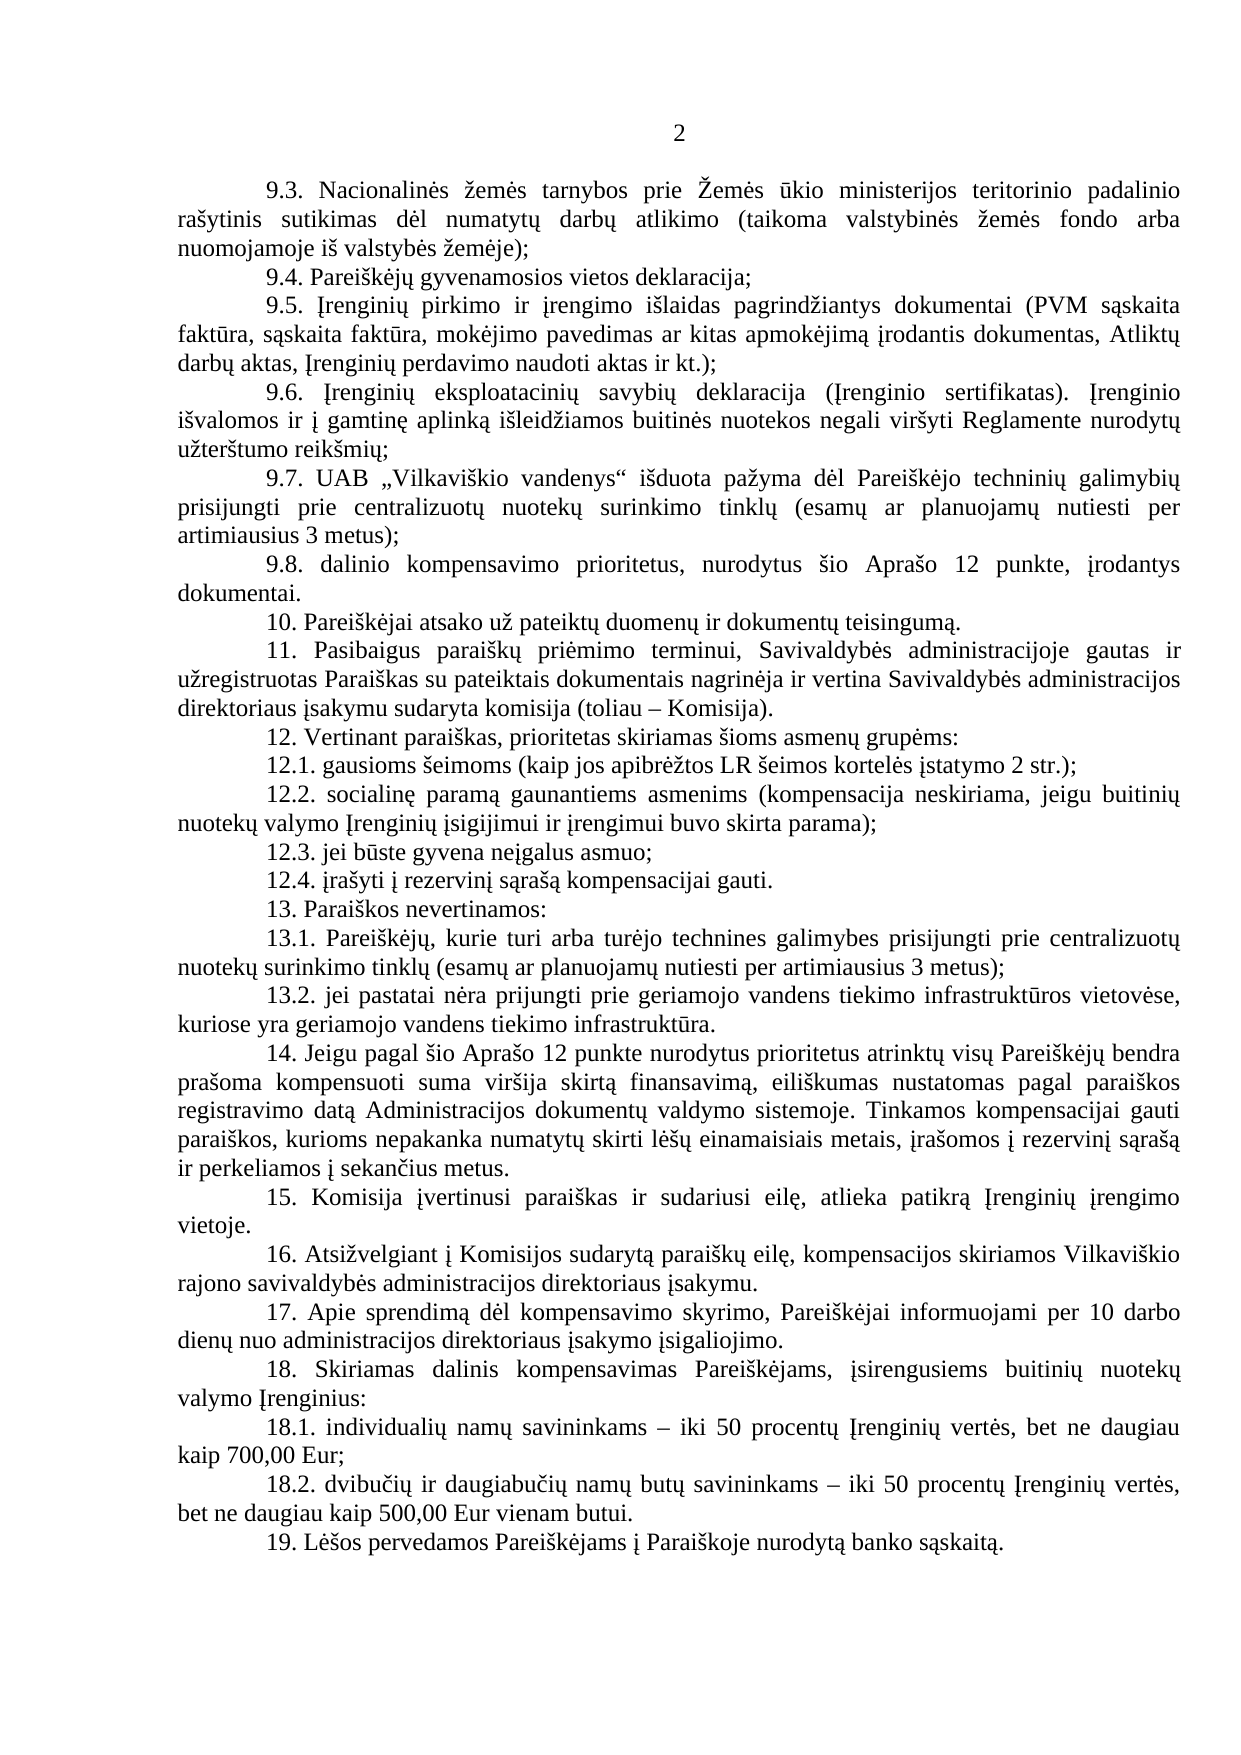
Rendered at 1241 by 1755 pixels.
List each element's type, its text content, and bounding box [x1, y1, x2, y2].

text 9.8. dalinio kompensavimo prioritetus, nurodytus šio Aprašo 12 punkte, įrodantys dokumentai. [177, 549, 1181, 607]
text 13.2. jei pastatai nėra prijungti prie geriamojo vandens tiekimo infrastruktūros vietovėse, kuriose yra geriamojo vandens tiekimo infrastruktūra. [177, 981, 1181, 1038]
text 9.4. Pareiškėjų gyvenamosios vietos deklaracija; [177, 262, 1181, 291]
text 9.3. Nacionalinės žemės tarnybos prie Žemės ūkio ministerijos teritorinio padalinio rašytinis sutikimas dėl numatytų darbų atlikimo (taikoma valstybinės žemės fondo arba nuomojamoje iš valstybės žemėje); [177, 176, 1181, 262]
text 13.1. Pareiškėjų, kurie turi arba turėjo technines galimybes prisijungti prie centralizuotų nuotekų surinkimo tinklų (esamų ar planuojamų nutiesti per artimiausius 3 metus); [177, 923, 1181, 981]
text 14. Jeigu pagal šio Aprašo 12 punkte nurodytus prioritetus atrinktų visų Pareiškėjų bendra prašoma kompensuoti suma viršija skirtą finansavimą, eiliškumas nustatomas pagal paraiškos registravimo datą Administracijos dokumentų valdymo sistemoje. Tinkamos kompensacijai gauti paraiškos, kurioms nepakanka numatytų skirti lėšų einamaisiais metais, įrašomos į rezervinį sąrašą ir perkeliamos į sekančius metus. [177, 1038, 1181, 1182]
text 12.3. jei būste gyvena neįgalus asmuo; [177, 837, 1181, 866]
text 12.4. įrašyti į rezervinį sąrašą kompensacijai gauti. [177, 866, 1181, 894]
text 12. Vertinant paraiškas, prioritetas skiriamas šioms asmenų grupėms: [177, 722, 1181, 751]
text 19. Lėšos pervedamos Pareiškėjams į Paraiškoje nurodytą banko sąskaitą. [177, 1527, 1181, 1556]
text 9.5. Įrenginių pirkimo ir įrengimo išlaidas pagrindžiantys dokumentai (PVM sąskaita faktūra, sąskaita faktūra, mokėjimo pavedimas ar kitas apmokėjimą įrodantis dokumentas, Atliktų darbų aktas, Įrenginių perdavimo naudoti aktas ir kt.); [177, 291, 1181, 377]
text 17. Apie sprendimą dėl kompensavimo skyrimo, Pareiškėjai informuojami per 10 darbo dienų nuo administracijos direktoriaus įsakymo įsigaliojimo. [177, 1297, 1181, 1354]
text 16. Atsižvelgiant į Komisijos sudarytą paraiškų eilę, kompensacijos skiriamos Vilkaviškio rajono savivaldybės administracijos direktoriaus įsakymu. [177, 1239, 1181, 1297]
text 12.2. socialinę paramą gaunantiems asmenims (kompensacija neskiriama, jeigu buitinių nuotekų valymo Įrenginių įsigijimui ir įrengimui buvo skirta parama); [177, 779, 1181, 837]
text 18. Skiriamas dalinis kompensavimas Pareiškėjams, įsirengusiems buitinių nuotekų valymo Įrenginius: [177, 1354, 1181, 1412]
text 18.2. dvibučių ir daugiabučių namų butų savininkams – iki 50 procentų Įrenginių vertės, bet ne daugiau kaip 500,00 Eur vienam butui. [177, 1469, 1181, 1527]
text 9.6. Įrenginių eksploatacinių savybių deklaracija (Įrenginio sertifikatas). Įrenginio išvalomos ir į gamtinę aplinką išleidžiamos buitinės nuotekos negali viršyti Reglamente nurodytų užterštumo reikšmių; [177, 377, 1181, 463]
text 9.7. UAB „Vilkaviškio vandenys“ išduota pažyma dėl Pareiškėjo techninių galimybių prisijungti prie centralizuotų nuotekų surinkimo tinklų (esamų ar planuojamų nutiesti per artimiausius 3 metus); [177, 463, 1181, 549]
text 10. Pareiškėjai atsako už pateiktų duomenų ir dokumentų teisingumą. [177, 607, 1181, 636]
text 18.1. individualių namų savininkams – iki 50 procentų Įrenginių vertės, bet ne daugiau kaip 700,00 Eur; [177, 1412, 1181, 1469]
text 15. Komisija įvertinusi paraiškas ir sudariusi eilę, atlieka patikrą Įrenginių įrengimo vietoje. [177, 1182, 1181, 1239]
text 11. Pasibaigus paraiškų priėmimo terminui, Savivaldybės administracijoje gautas ir užregistruotas Paraiškas su pateiktais dokumentais nagrinėja ir vertina Savivaldybės administracijos direktoriaus įsakymu sudaryta komisija (toliau – Komisija). [177, 636, 1181, 722]
text 12.1. gausioms šeimoms (kaip jos apibrėžtos LR šeimos kortelės įstatymo 2 str.); [177, 751, 1181, 779]
text 13. Paraiškos nevertinamos: [177, 894, 1181, 923]
